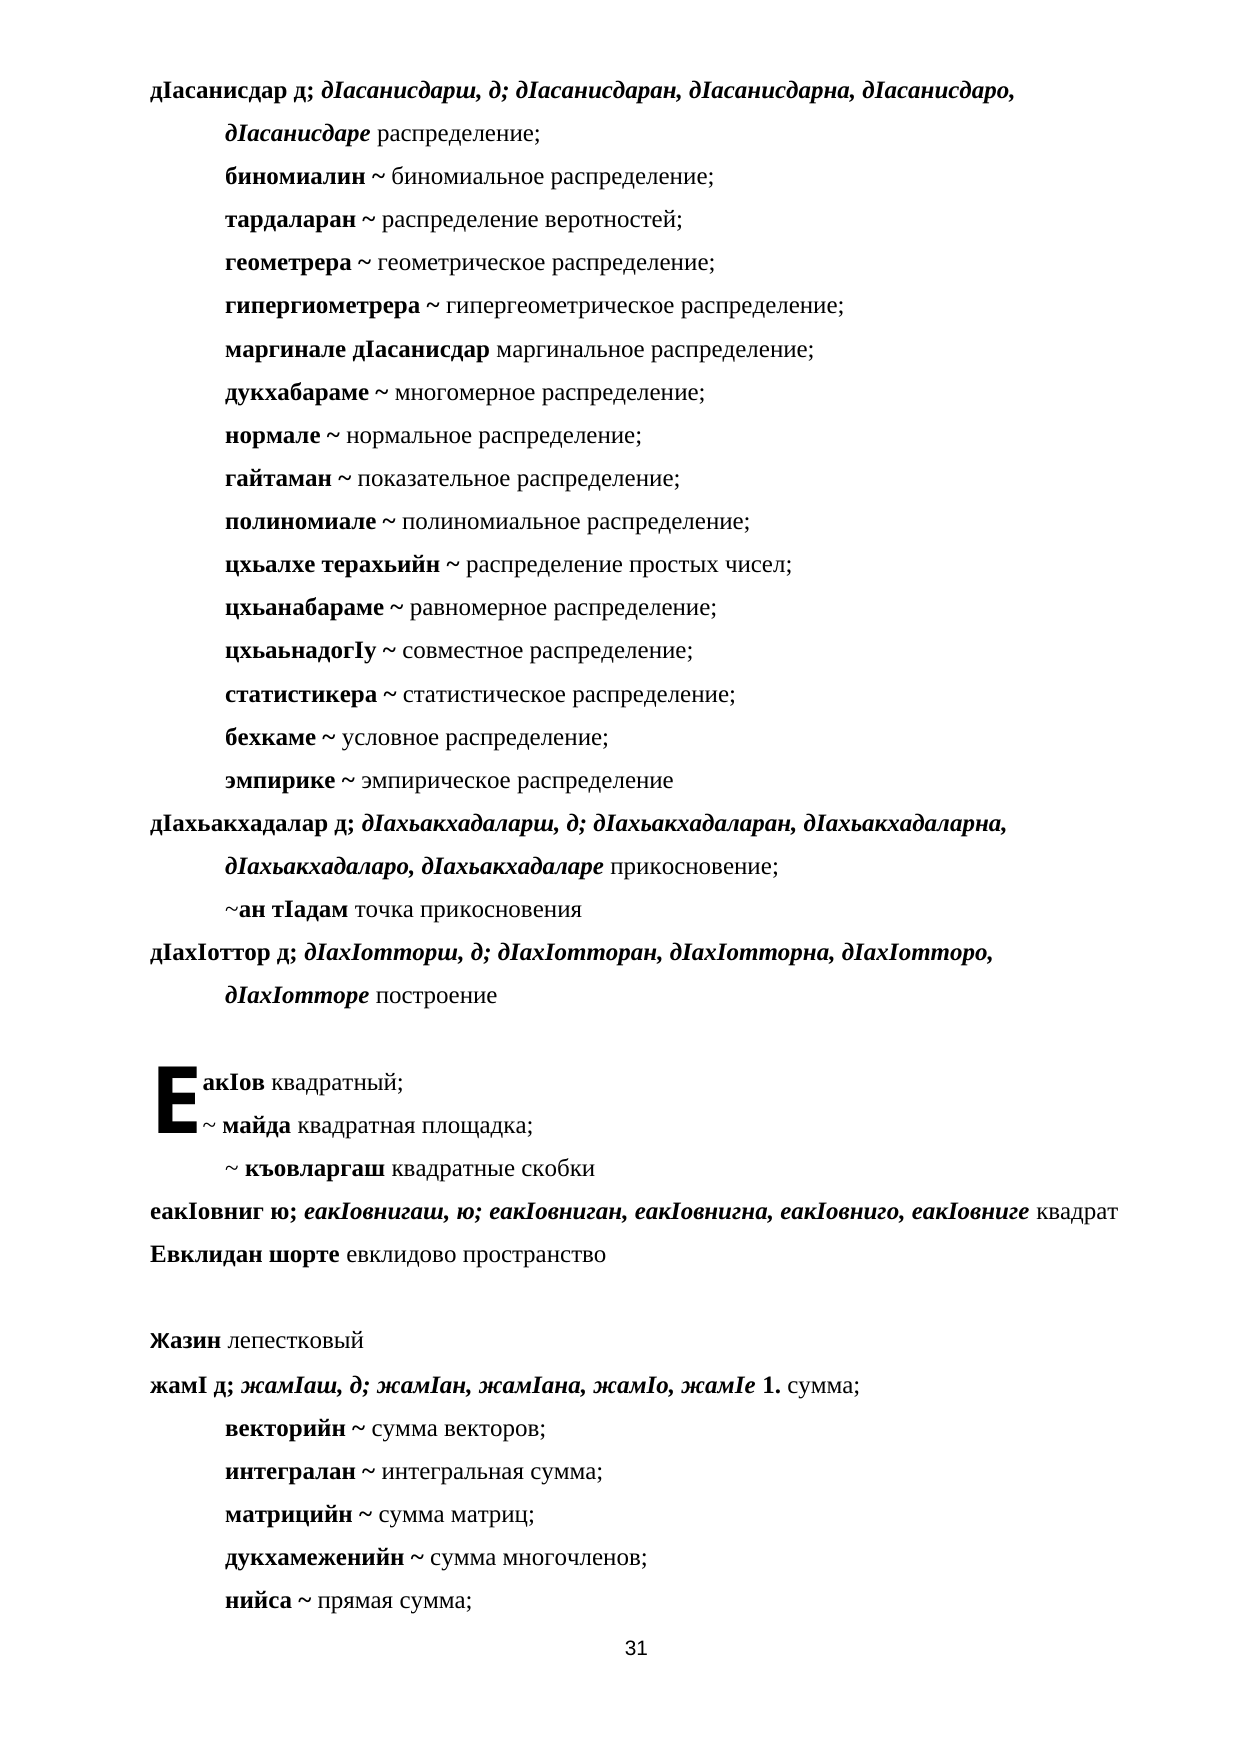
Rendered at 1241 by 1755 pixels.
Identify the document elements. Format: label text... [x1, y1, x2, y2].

text жамӀ д; жамӀаш, д; жамӀан, жамӀана, жамӀо, жамӀе 1. сумма; векторийн ~ сумма векторов; интегралан ~ интегральная сумма; матрицийн ~ сумма матриц; дукхамеженийн ~ сумма многочленов; нийса ~ прямая сумма; [150, 1370, 1122, 1614]
text дӀахьакхадалар д; дӀахьакхадаларш, д; дӀахьакхадаларан, дӀахьакхадаларна, дӀахьакхадаларо, дӀахьакхадаларе прикосновение; ~ан тӀадам точка прикосновения [150, 808, 1122, 923]
text дӀасанисдар д; дӀасанисдарш, д; дӀасанисдаран, дӀасанисдарна, дӀасанисдаро, дӀасанисдаре распределение; биномиалин ~ биномиальное распределение; тардаларан ~ распределение веротностей; геометрера ~ геометрическое распределение; гипергиометрера ~ гипергеометрическое распределение; маргинале дӀасанисдар маргинальное распределение; дукхабараме ~ многомерное распределение; нормале ~ нормальное распределение; гайтаман ~ показательное распределение; полиномиале ~ полиномиальное распределение; цхьалхе терахьийн ~ распределение простых чисел; цхьанабараме ~ равномерное распределение; цхьаьнадогӀу ~ совместное распределение; статистикера ~ статистическое распределение; бехкаме ~ условное распределение; эмпирике ~ эмпирическое распределение [150, 75, 1122, 794]
text еакӀовниг ю; еакӀовнигаш, ю; еакӀовниган, еакӀовнигна, еакӀовниго, еакӀовниге квадрат [150, 1196, 1122, 1225]
text ЕакӀов квадратный; ~ майда квадратная площадка; ~ къовларгаш квадратные скобки [150, 1067, 1122, 1182]
text Евклидан шорте евклидово пространство [150, 1239, 1122, 1268]
text дӀахӀоттор д; дӀахӀотторш, д; дӀахӀотторан, дӀахӀотторна, дӀахӀотторо, дӀахӀотторе построение [150, 937, 1122, 1009]
text Жазин лепестковый [150, 1326, 1122, 1355]
